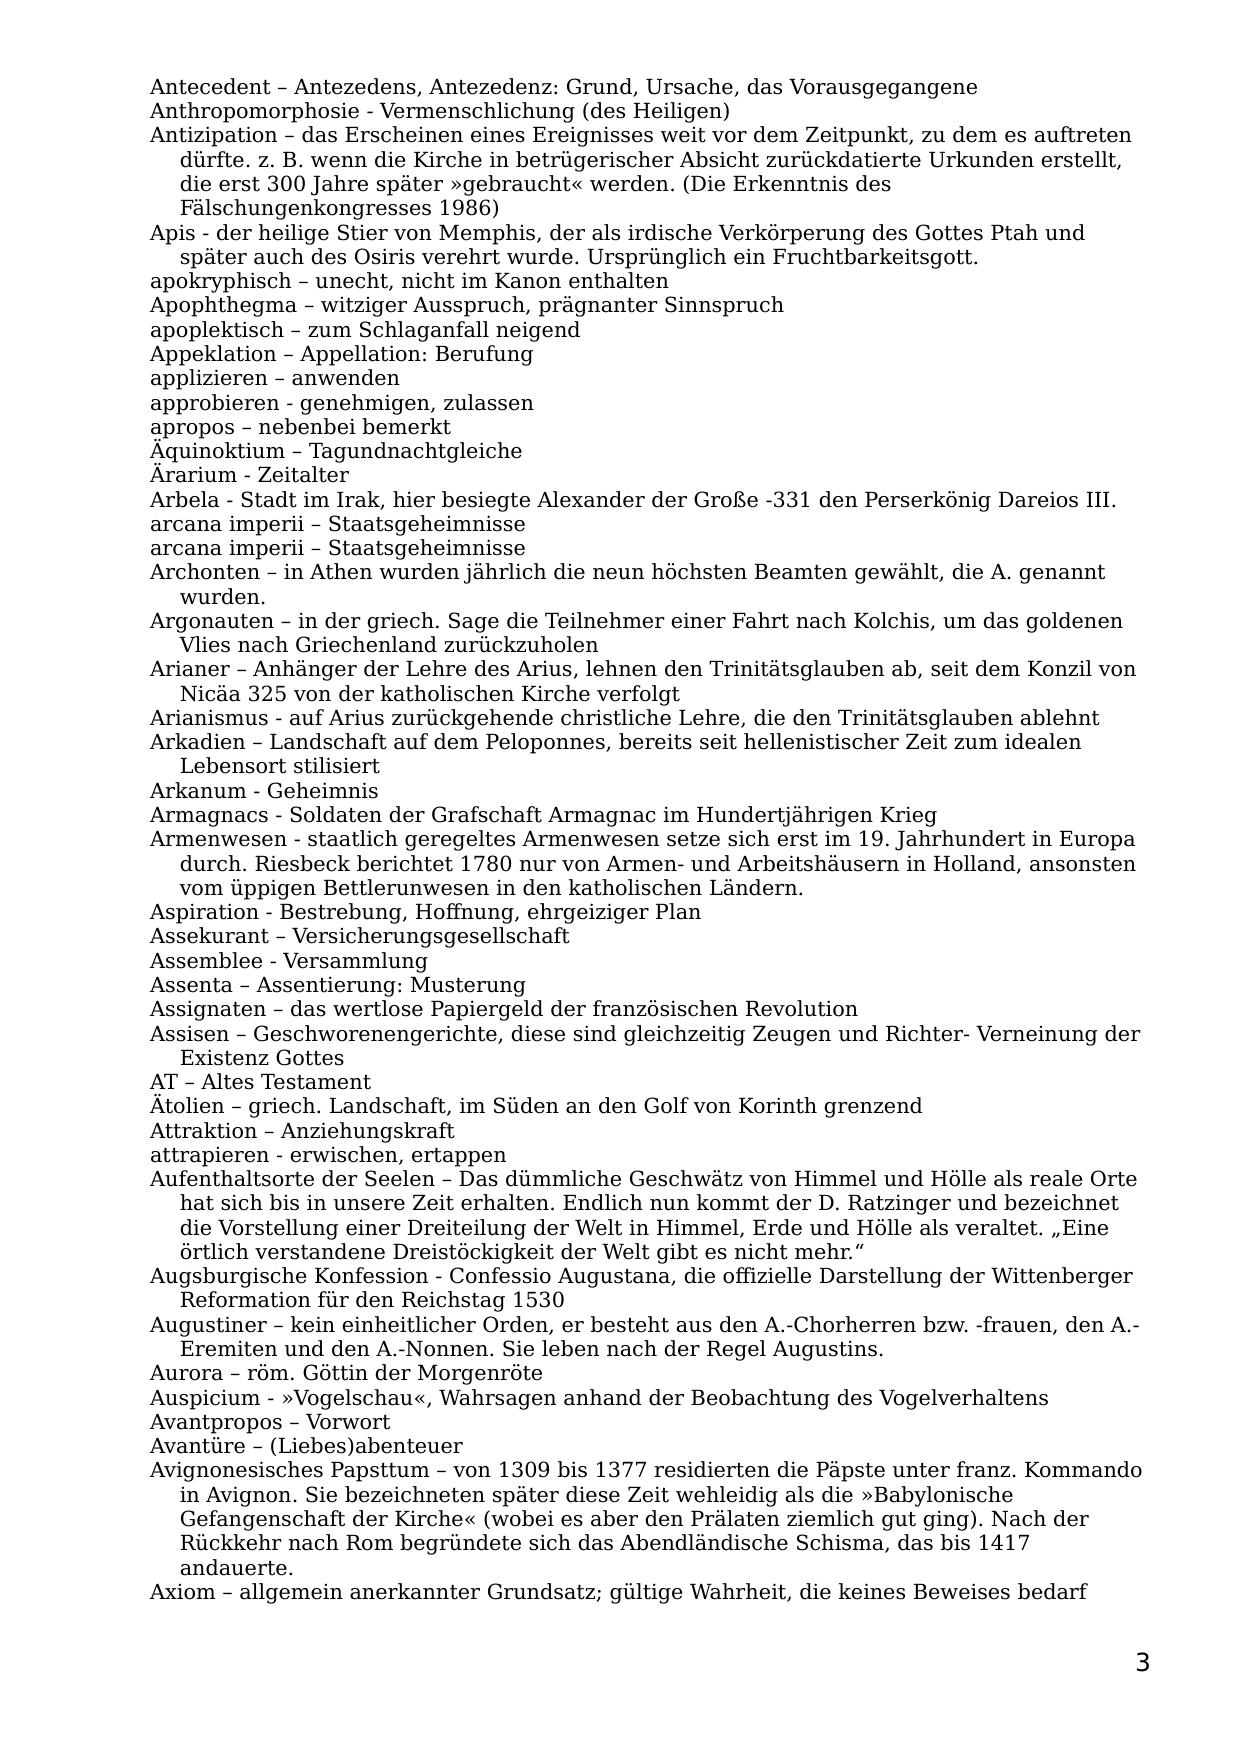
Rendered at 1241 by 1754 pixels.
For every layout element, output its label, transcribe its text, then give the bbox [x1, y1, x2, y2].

text Armenwesen - staatlich geregeltes Armenwesen setze sich erst im 19. Jahrhundert in Europa durch. Riesbeck berichtet 1780 nur von Armen- und Arbeitshäusern in Holland, ansonsten vom üppigen Bettlerunwesen in den katholischen Ländern. [150, 827, 1151, 900]
text Assisen – Geschworenengerichte, diese sind gleichzeitig Zeugen und Richter- Verneinung der Existenz Gottes [150, 1022, 1151, 1070]
text Augustiner – kein einheitlicher Orden, er besteht aus den A.-Chorherren bzw. -frauen, den A.-Eremiten und den A.-Nonnen. Sie leben nach der Regel Augustins. [150, 1313, 1151, 1361]
text Aufenthaltsorte der Seelen – Das dümmliche Geschwätz von Himmel und Hölle als reale Orte hat sich bis in unsere Zeit erhalten. Endlich nun kommt der D. Ratzinger und bezeichnet die Vorstellung einer Dreiteilung der Welt in Himmel, Erde und Hölle als veraltet. „Eine örtlich verstandene Dreistöckigkeit der Welt gibt es nicht mehr.“ [150, 1167, 1151, 1264]
text approbieren - genehmigen, zulassen [150, 391, 1151, 415]
text Arkanum - Geheimnis [150, 779, 1151, 803]
text Archonten – in Athen wurden jährlich die neun höchsten Beamten gewählt, die A. genannt wurden. [150, 560, 1151, 609]
text Anthropomorphosie - Vermenschlichung (des Heiligen) [150, 99, 1151, 123]
text Antizipation – das Erscheinen eines Ereignisses weit vor dem Zeitpunkt, zu dem es auftreten dürfte. z. B. wenn die Kirche in betrügerischer Absicht zurückdatierte Urkunden erstellt, die erst 300 Jahre später »gebraucht« werden. (Die Erkenntnis des Fälschungenkongresses 1986) [150, 123, 1151, 221]
text Arbela - Stadt im Irak, hier besiegte Alexander der Große -331 den Perserkönig Dareios III. [150, 488, 1151, 512]
text arcana imperii – Staatsgeheimnisse [150, 512, 1151, 536]
text Aspiration - Bestrebung, Hoffnung, ehrgeiziger Plan [150, 900, 1151, 924]
text Apophthegma – witziger Ausspruch, prägnanter Sinnspruch [150, 293, 1151, 318]
text Aurora – röm. Göttin der Morgenröte [150, 1361, 1151, 1386]
text apropos – nebenbei bemerkt [150, 415, 1151, 439]
text Auspicium - »Vogelschau«, Wahrsagen anhand der Beobachtung des Vogelverhaltens [150, 1386, 1151, 1410]
text Äquinoktium – Tagundnachtgleiche [150, 439, 1151, 463]
text Arianismus - auf Arius zurückgehende christliche Lehre, die den Trinitätsglauben ablehnt [150, 706, 1151, 730]
text Avantüre – (Liebes)abenteuer [150, 1434, 1151, 1458]
text Axiom – allgemein anerkannter Grundsatz; gültige Wahrheit, die keines Beweises bedarf [150, 1580, 1151, 1604]
text Antecedent – Antezedens, Antezedenz: Grund, Ursache, das Vorausgegangene [150, 75, 1151, 99]
text apokryphisch – unecht, nicht im Kanon enthalten [150, 269, 1151, 293]
text Ärarium - Zeitalter [150, 463, 1151, 488]
text Assenta – Assentierung: Musterung [150, 973, 1151, 997]
text Avignonesisches Papsttum – von 1309 bis 1377 residierten die Päpste unter franz. Kommando in Avignon. Sie bezeichneten später diese Zeit wehleidig als die »Babylonische Gefangenschaft der Kirche« (wobei es aber den Prälaten ziemlich gut ging). Nach der Rückkehr nach Rom begründete sich das Abendländische Schisma, das bis 1417 andauerte. [150, 1458, 1151, 1580]
text Assekurant – Versicherungsgesellschaft [150, 924, 1151, 949]
text arcana imperii – Staatsgeheimnisse [150, 536, 1151, 560]
text Arianer – Anhänger der Lehre des Arius, lehnen den Trinitätsglauben ab, seit dem Konzil von Nicäa 325 von der katholischen Kirche verfolgt [150, 657, 1151, 706]
text attrapieren - erwischen, ertappen [150, 1143, 1151, 1167]
text Avantpropos – Vorwort [150, 1410, 1151, 1434]
text Ätolien – griech. Landschaft, im Süden an den Golf von Korinth grenzend [150, 1094, 1151, 1119]
text Attraktion – Anziehungskraft [150, 1119, 1151, 1143]
text Appeklation – Appellation: Berufung [150, 342, 1151, 366]
text Armagnacs - Soldaten der Grafschaft Armagnac im Hundertjährigen Krieg [150, 803, 1151, 827]
text Assignaten – das wertlose Papiergeld der französischen Revolution [150, 997, 1151, 1022]
text Argonauten – in der griech. Sage die Teilnehmer einer Fahrt nach Kolchis, um das goldenen Vlies nach Griechenland zurückzuholen [150, 609, 1151, 657]
text Augsburgische Konfession - Confessio Augustana, die offizielle Darstellung der Wittenberger Reformation für den Reichstag 1530 [150, 1264, 1151, 1313]
text applizieren – anwenden [150, 366, 1151, 391]
text Assemblee - Versammlung [150, 949, 1151, 973]
text Arkadien – Landschaft auf dem Peloponnes, bereits seit hellenistischer Zeit zum idealen Lebensort stilisiert [150, 730, 1151, 779]
text apoplektisch – zum Schlaganfall neigend [150, 318, 1151, 342]
text AT – Altes Testament [150, 1070, 1151, 1094]
text Apis - der heilige Stier von Memphis, der als irdische Verkörperung des Gottes Ptah und später auch des Osiris verehrt wurde. Ursprünglich ein Fruchtbarkeitsgott. [150, 221, 1151, 269]
